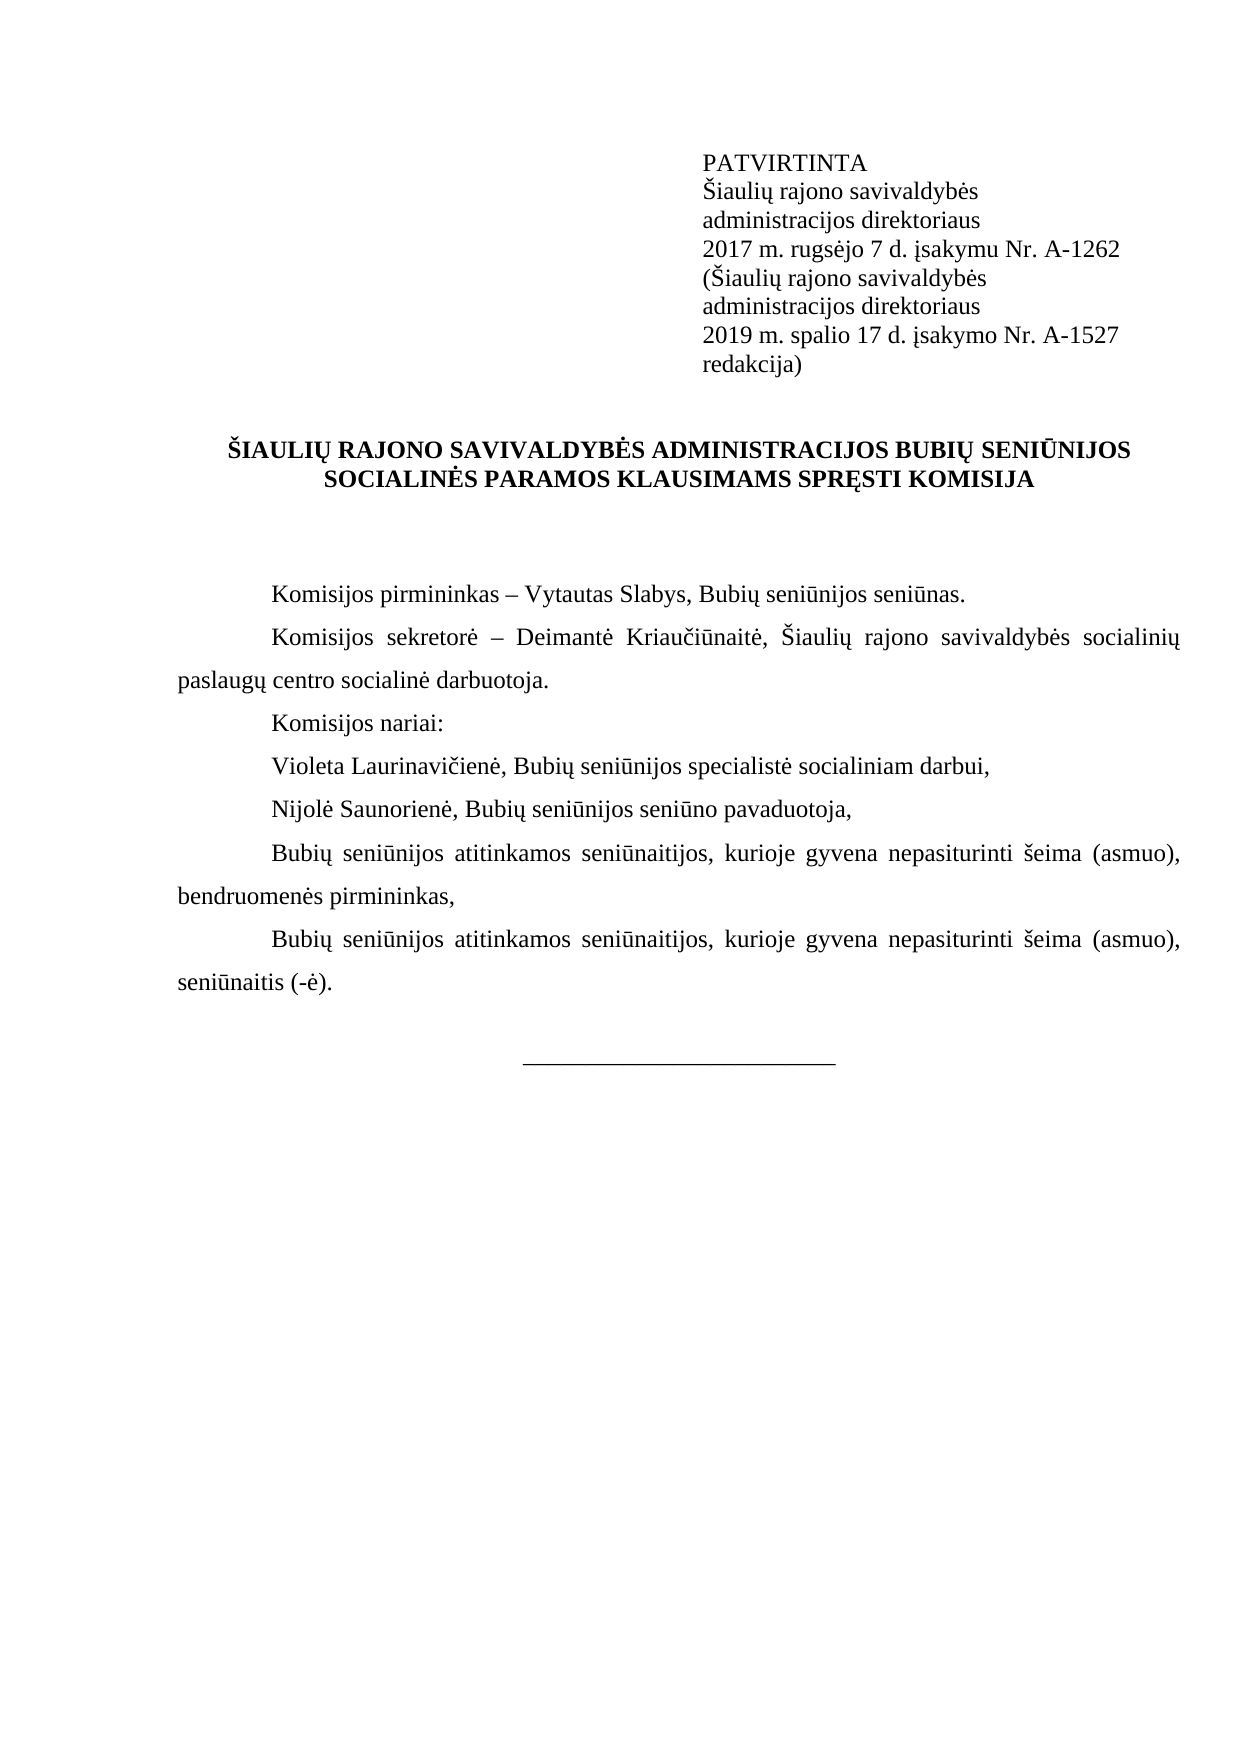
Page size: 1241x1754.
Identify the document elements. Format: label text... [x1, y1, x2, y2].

text Violeta Laurinavičienė, Bubių seniūnijos specialistė socialiniam darbui, [177, 751, 1181, 780]
text PATVIRTINTA [702, 148, 1181, 176]
text ŠIAULIŲ RAJONO SAVIVALDYBĖS ADMINISTRACIJOS BUBIŲ SENIŪNIJOS SOCIALINĖS PARAMOS KLAUSIMAMS SPRĘSTI KOMISIJA [177, 435, 1181, 493]
text (Šiaulių rajono savivaldybės [702, 263, 1181, 291]
text redakcija) [702, 349, 1181, 378]
text Bubių seniūnijos atitinkamos seniūnaitijos, kurioje gyvena nepasiturinti šeima (asmuo), bendruomenės pirmininkas, [177, 838, 1181, 909]
text 2017 m. rugsėjo 7 d. įsakymu Nr. A-1262 [702, 234, 1181, 263]
text 2019 m. spalio 17 d. įsakymo Nr. A-1527 [702, 320, 1181, 349]
text Šiaulių rajono savivaldybės [702, 176, 1181, 205]
text administracijos direktoriaus [702, 205, 1181, 234]
text Komisijos sekretorė – Deimantė Kriaučiūnaitė, Šiaulių rajono savivaldybės socialinių paslaugų centro socialinė darbuotoja. [177, 622, 1181, 694]
text Komisijos nariai: [177, 708, 1181, 737]
text _________________________ [177, 1039, 1181, 1068]
text administracijos direktoriaus [702, 291, 1181, 320]
text Nijolė Saunorienė, Bubių seniūnijos seniūno pavaduotoja, [177, 794, 1181, 823]
text Komisijos pirmininkas – Vytautas Slabys, Bubių seniūnijos seniūnas. [177, 579, 1181, 608]
text Bubių seniūnijos atitinkamos seniūnaitijos, kurioje gyvena nepasiturinti šeima (asmuo), seniūnaitis (-ė). [177, 924, 1181, 996]
